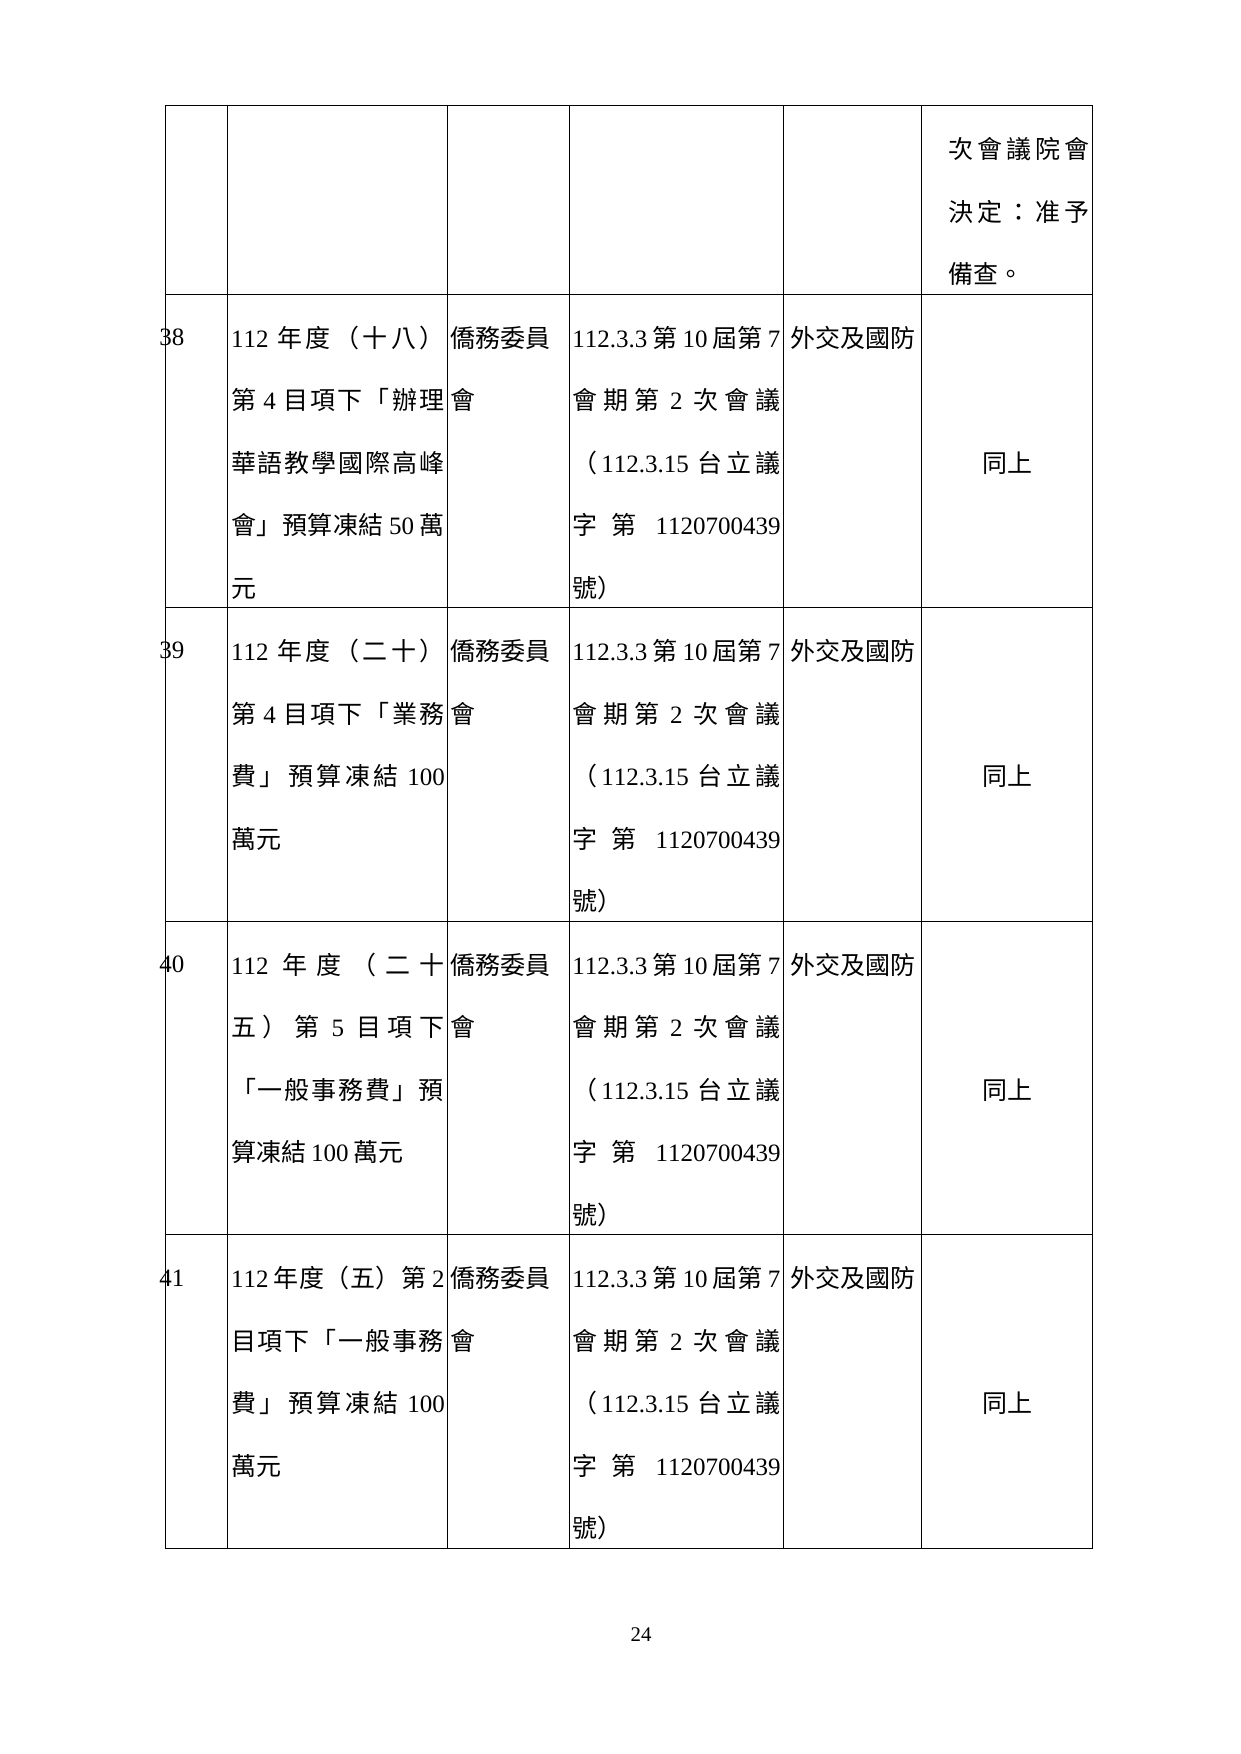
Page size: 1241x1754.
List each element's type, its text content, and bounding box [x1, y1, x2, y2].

table_cell [166, 608, 227, 921]
table_cell 外交及國防 [784, 608, 921, 921]
table_cell 僑務委員會 [448, 1235, 569, 1548]
table_cell 112.3.3第10屆第7會期第2次會議（112.3.15台立議字第1120700439號） [570, 295, 783, 607]
table_cell 同上 [922, 1235, 1092, 1548]
table_cell 同上 [922, 608, 1092, 921]
table_cell 112.3.3第10屆第7會期第2次會議（112.3.15台立議字第1120700439號） [570, 608, 783, 921]
table_cell 外交及國防 [784, 922, 921, 1234]
table_cell 同上 [922, 922, 1092, 1234]
table_cell 同上 [922, 295, 1092, 607]
table_cell 僑務委員會 [448, 295, 569, 607]
table_cell 112年度（二十）第4目項下「業務費」預算凍結100萬元 [228, 608, 447, 921]
table_cell [166, 922, 227, 1234]
table_cell [448, 106, 569, 294]
table_cell [784, 106, 921, 294]
table_cell [166, 295, 227, 607]
table_cell 112年度（二十五）第5目項下「一般事務費」預算凍結100萬元 [228, 922, 447, 1234]
table_cell [166, 1235, 227, 1548]
table_cell 112年度（五）第2目項下「一般事務費」預算凍結100萬元 [228, 1235, 447, 1548]
table_cell 外交及國防 [784, 295, 921, 607]
table_cell 僑務委員會 [448, 608, 569, 921]
table_cell 外交及國防 [784, 1235, 921, 1548]
table_cell [166, 106, 227, 294]
table_cell [228, 106, 447, 294]
table_cell 112年度（十八）第4目項下「辦理華語教學國際高峰會」預算凍結50萬元 [228, 295, 447, 607]
table_cell 112.3.3第10屆第7會期第2次會議（112.3.15台立議字第1120700439號） [570, 1235, 783, 1548]
table_cell [570, 106, 783, 294]
table_cell 僑務委員會 [448, 922, 569, 1234]
table_cell 次會議院會決定：准予備查。 [922, 106, 1092, 294]
table_cell 112.3.3第10屆第7會期第2次會議（112.3.15台立議字第1120700439號） [570, 922, 783, 1234]
